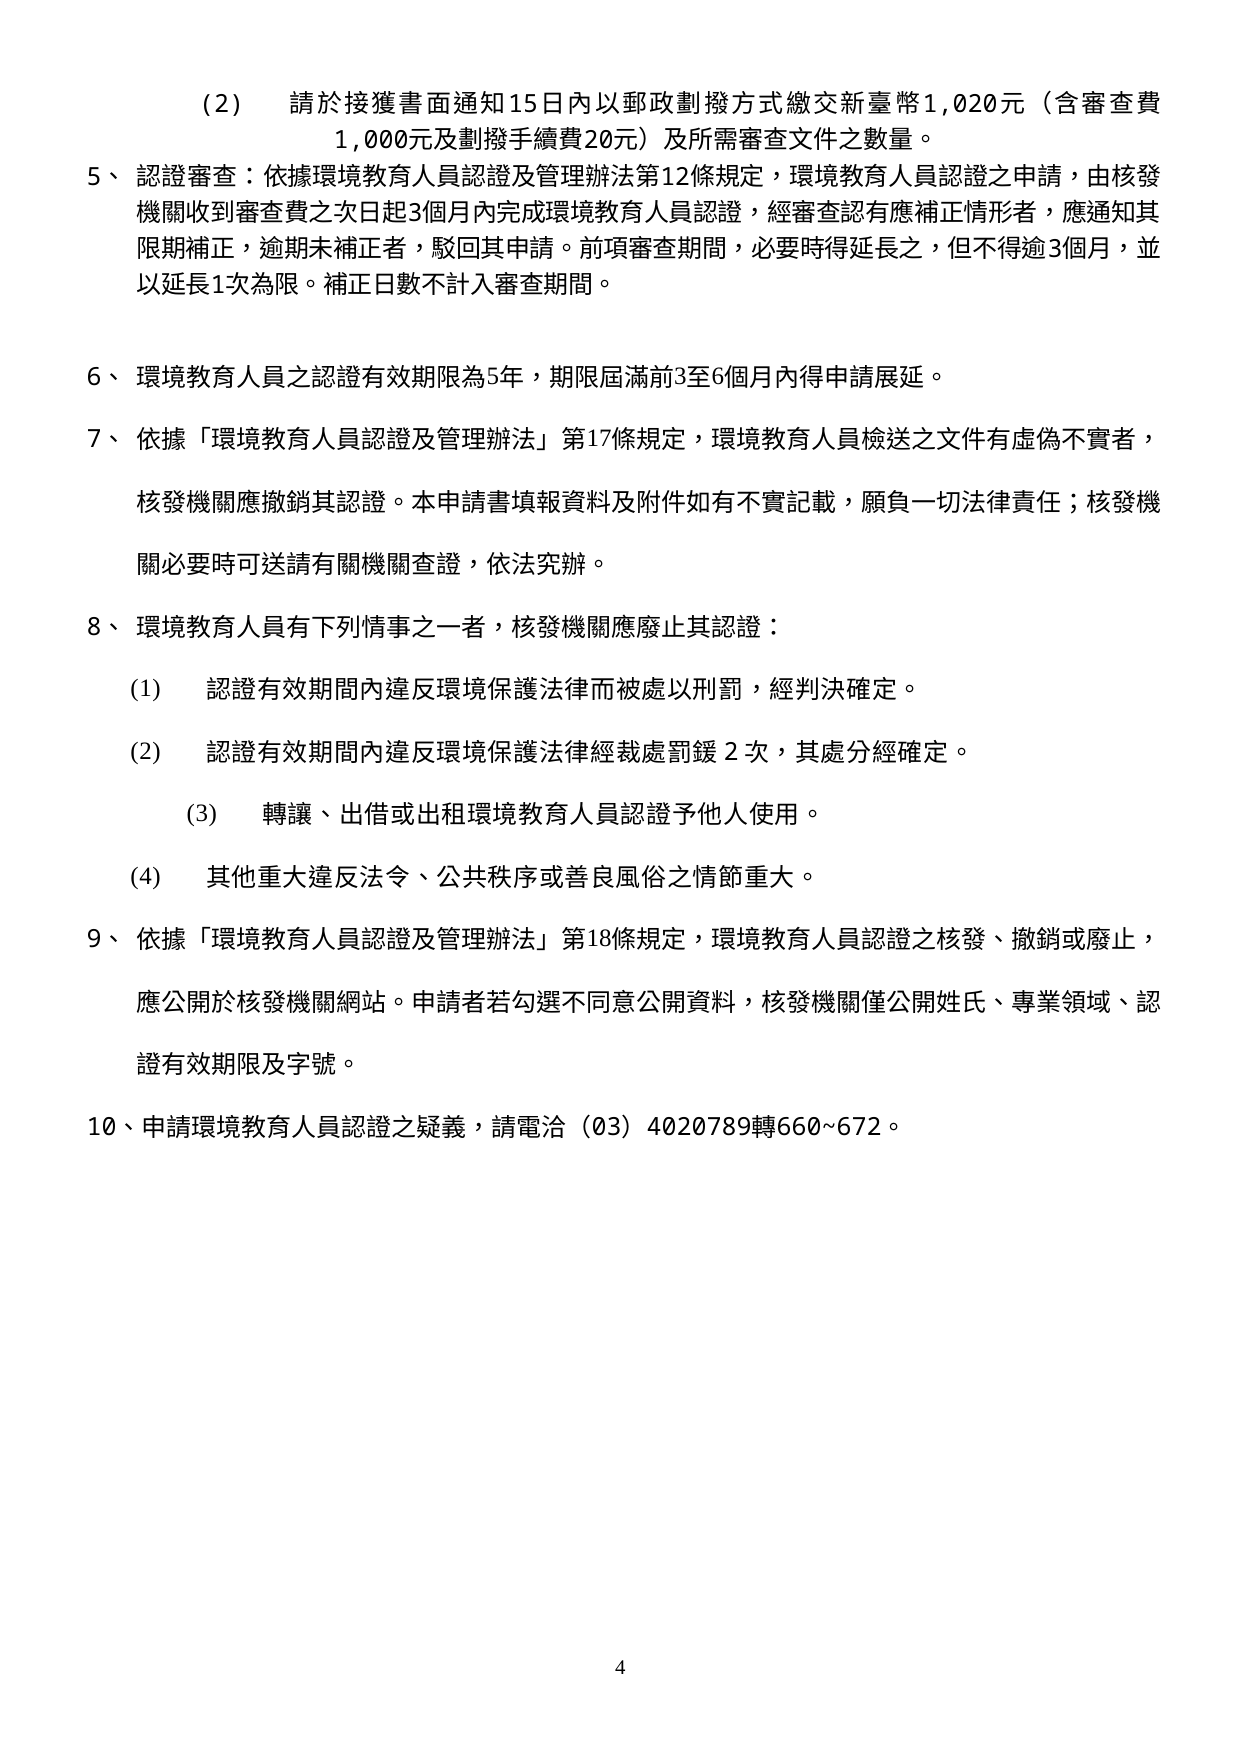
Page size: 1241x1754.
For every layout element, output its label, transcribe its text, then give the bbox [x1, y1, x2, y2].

list 認證有效期間內違反環境保護法律而被處以刑罰，經判決確定。 [130, 646, 1161, 709]
list 依據「環境教育人員認證及管理辦法」第17條規定，環境教育人員檢送之文件有虛偽不實者，核發機關應撤銷其認證。本申請書填報資料及附件如有不實記載，願負一切法律責任；核發機關必要時可送請有關機關查證，依法究辦。 [86, 396, 1161, 584]
list 認證有效期間內違反環境保護法律經裁處罰鍰2次，其處分經確定。 [130, 709, 1161, 771]
list 環境教育人員之認證有效期限為5年，期限屆滿前3至6個月內得申請展延。 [86, 334, 1161, 396]
list 依據「環境教育人員認證及管理辦法」第18條規定，環境教育人員認證之核發、撤銷或廢止，應公開於核發機關網站。申請者若勾選不同意公開資料，核發機關僅公開姓氏、專業領域、認證有效期限及字號。 [86, 896, 1161, 1084]
list 認證審查：依據環境教育人員認證及管理辦法第12條規定，環境教育人員認證之申請，由核發機關收到審查費之次日起3個月內完成環境教育人員認證，經審查認有應補正情形者，應通知其限期補正，逾期未補正者，駁回其申請。前項審查期間，必要時得延長之，但不得逾3個月，並以延長1次為限。補正日數不計入審查期間。 [86, 156, 1161, 301]
list 請於接獲書面通知15日內以郵政劃撥方式繳交新臺幣1,020元（含審查費1,000元及劃撥手續費20元）及所需審查文件之數量。 [199, 84, 1161, 156]
list 轉讓、出借或出租環境教育人員認證予他人使用。 [186, 771, 1161, 834]
list 其他重大違反法令、公共秩序或善良風俗之情節重大。 [130, 834, 1161, 896]
list 申請環境教育人員認證之疑義，請電洽（03）4020789轉660~672。 [86, 1084, 1161, 1146]
list 環境教育人員有下列情事之一者，核發機關應廢止其認證： [86, 584, 1161, 646]
